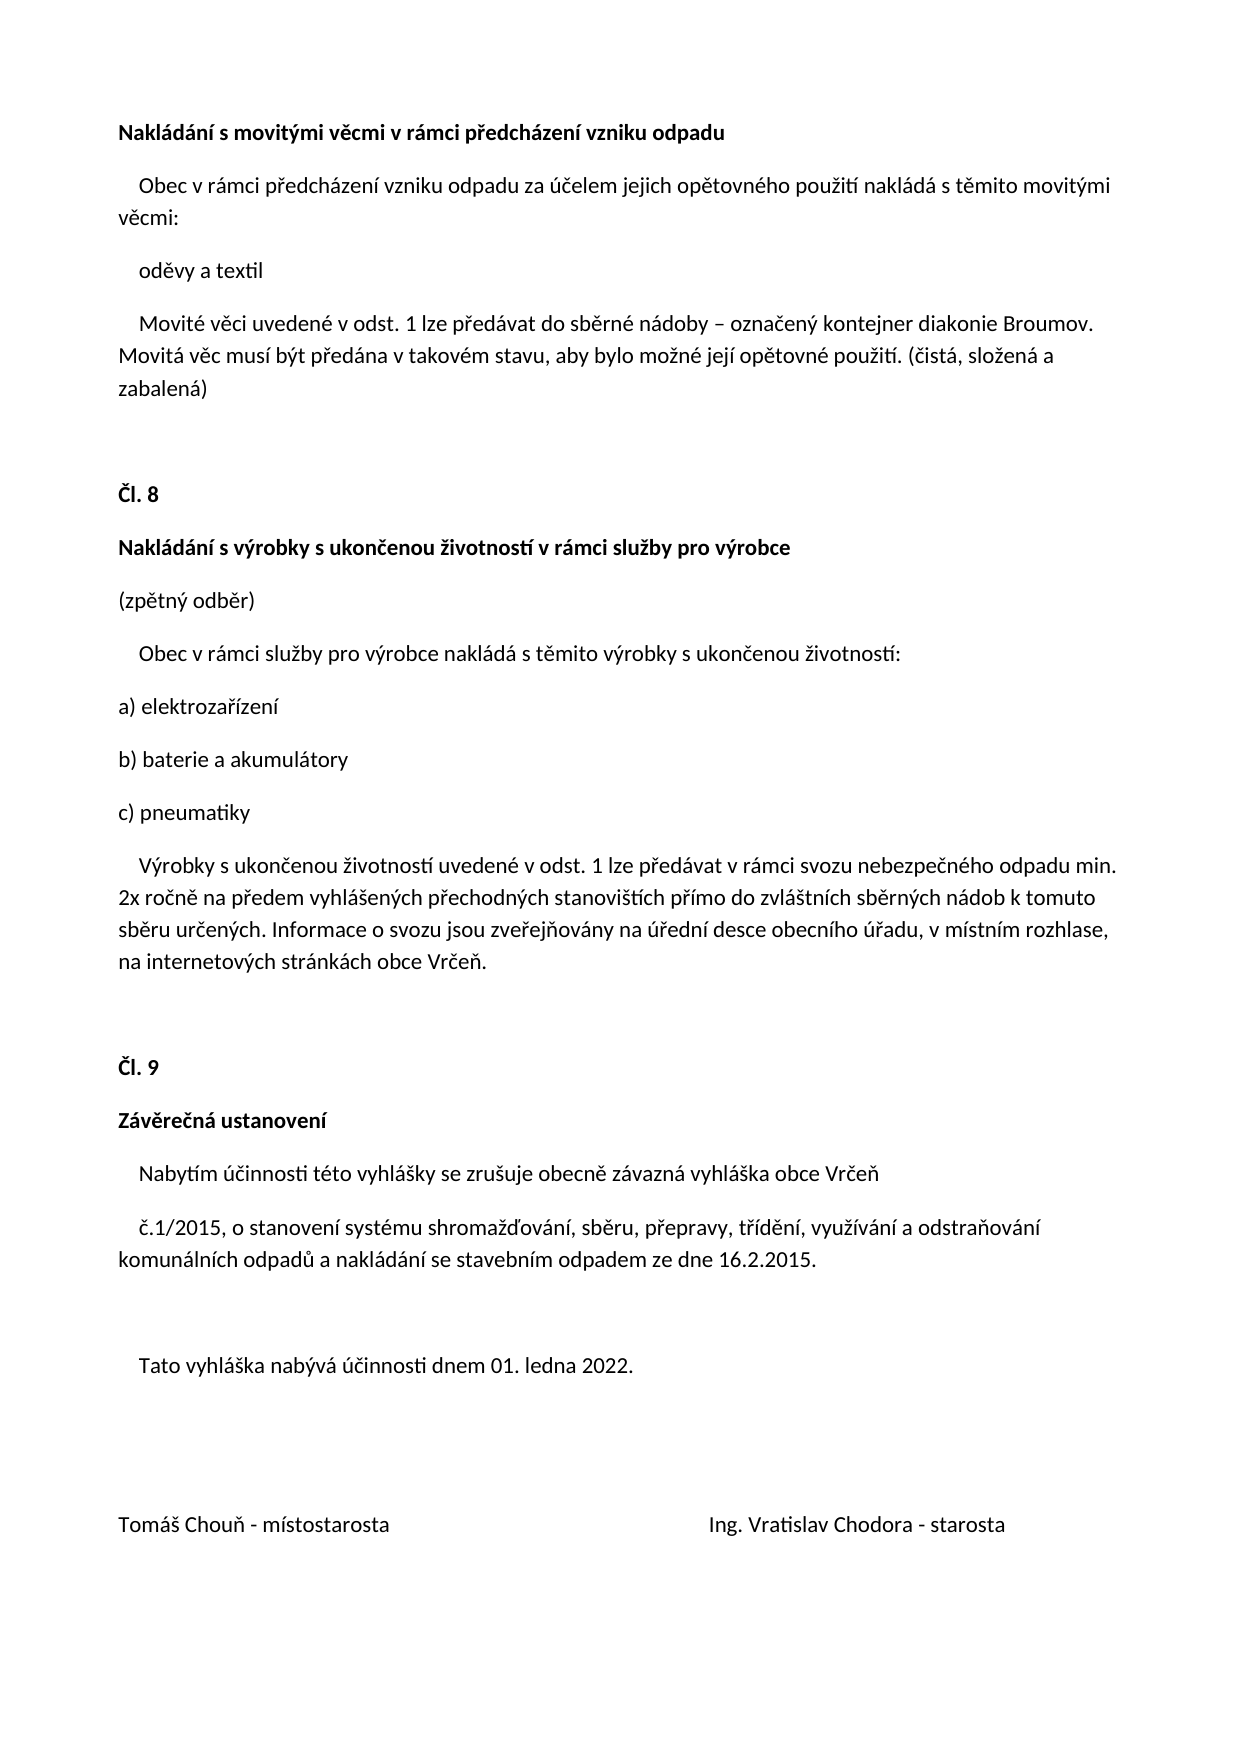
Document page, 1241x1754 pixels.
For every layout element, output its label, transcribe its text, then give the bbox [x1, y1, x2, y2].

text Závěrečná ustanovení [118, 1107, 1122, 1134]
text Tato vyhláška nabývá účinnosti dnem 01. ledna 2022. [118, 1351, 1122, 1379]
text Čl. 9 [118, 1053, 1122, 1082]
text Movité věci uvedené v odst. 1 lze předávat do sběrné nádoby – označený kontejner diakonie Broumov. Movitá věc musí být předána v takovém stavu, aby bylo možné její opětovné použití. (čistá, složená a zabalená) [118, 309, 1122, 402]
text Čl. 8 [118, 480, 1122, 508]
text Obec v rámci služby pro výrobce nakládá s těmito výrobky s ukončenou životností: [118, 639, 1122, 667]
text Nakládání s movitými věcmi v rámci předcházení vzniku odpadu [118, 118, 1122, 146]
text Nabytím účinnosti této vyhlášky se zrušuje obecně závazná vyhláška obce Vrčeň [118, 1159, 1122, 1188]
text Výrobky s ukončenou životností uvedené v odst. 1 lze předávat v rámci svozu nebezpečného odpadu min. 2x ročně na předem vyhlášených přechodných stanovištích přímo do zvláštních sběrných nádob k tomuto sběru určených. Informace o svozu jsou zveřejňovány na úřední desce obecního úřadu, v místním rozhlase, na internetových stránkách obce Vrčeň. [118, 851, 1122, 976]
text b) baterie a akumulátory [118, 745, 1122, 773]
text c) pneumatiky [118, 798, 1122, 826]
text Obec v rámci předcházení vzniku odpadu za účelem jejich opětovného použití nakládá s těmito movitými věcmi: [118, 171, 1122, 231]
text (zpětný odběr) [118, 586, 1122, 614]
text oděvy a textil [118, 256, 1122, 284]
text Tomáš Chouň - místostarosta Ing. Vratislav Chodora - starosta [118, 1510, 1122, 1538]
text Nakládání s výrobky s ukončenou životností v rámci služby pro výrobce [118, 533, 1122, 561]
text a) elektrozařízení [118, 692, 1122, 720]
text č.1/2015, o stanovení systému shromažďování, sběru, přepravy, třídění, využívání a odstraňování komunálních odpadů a nakládání se stavebním odpadem ze dne 16.2.2015. [118, 1213, 1122, 1273]
